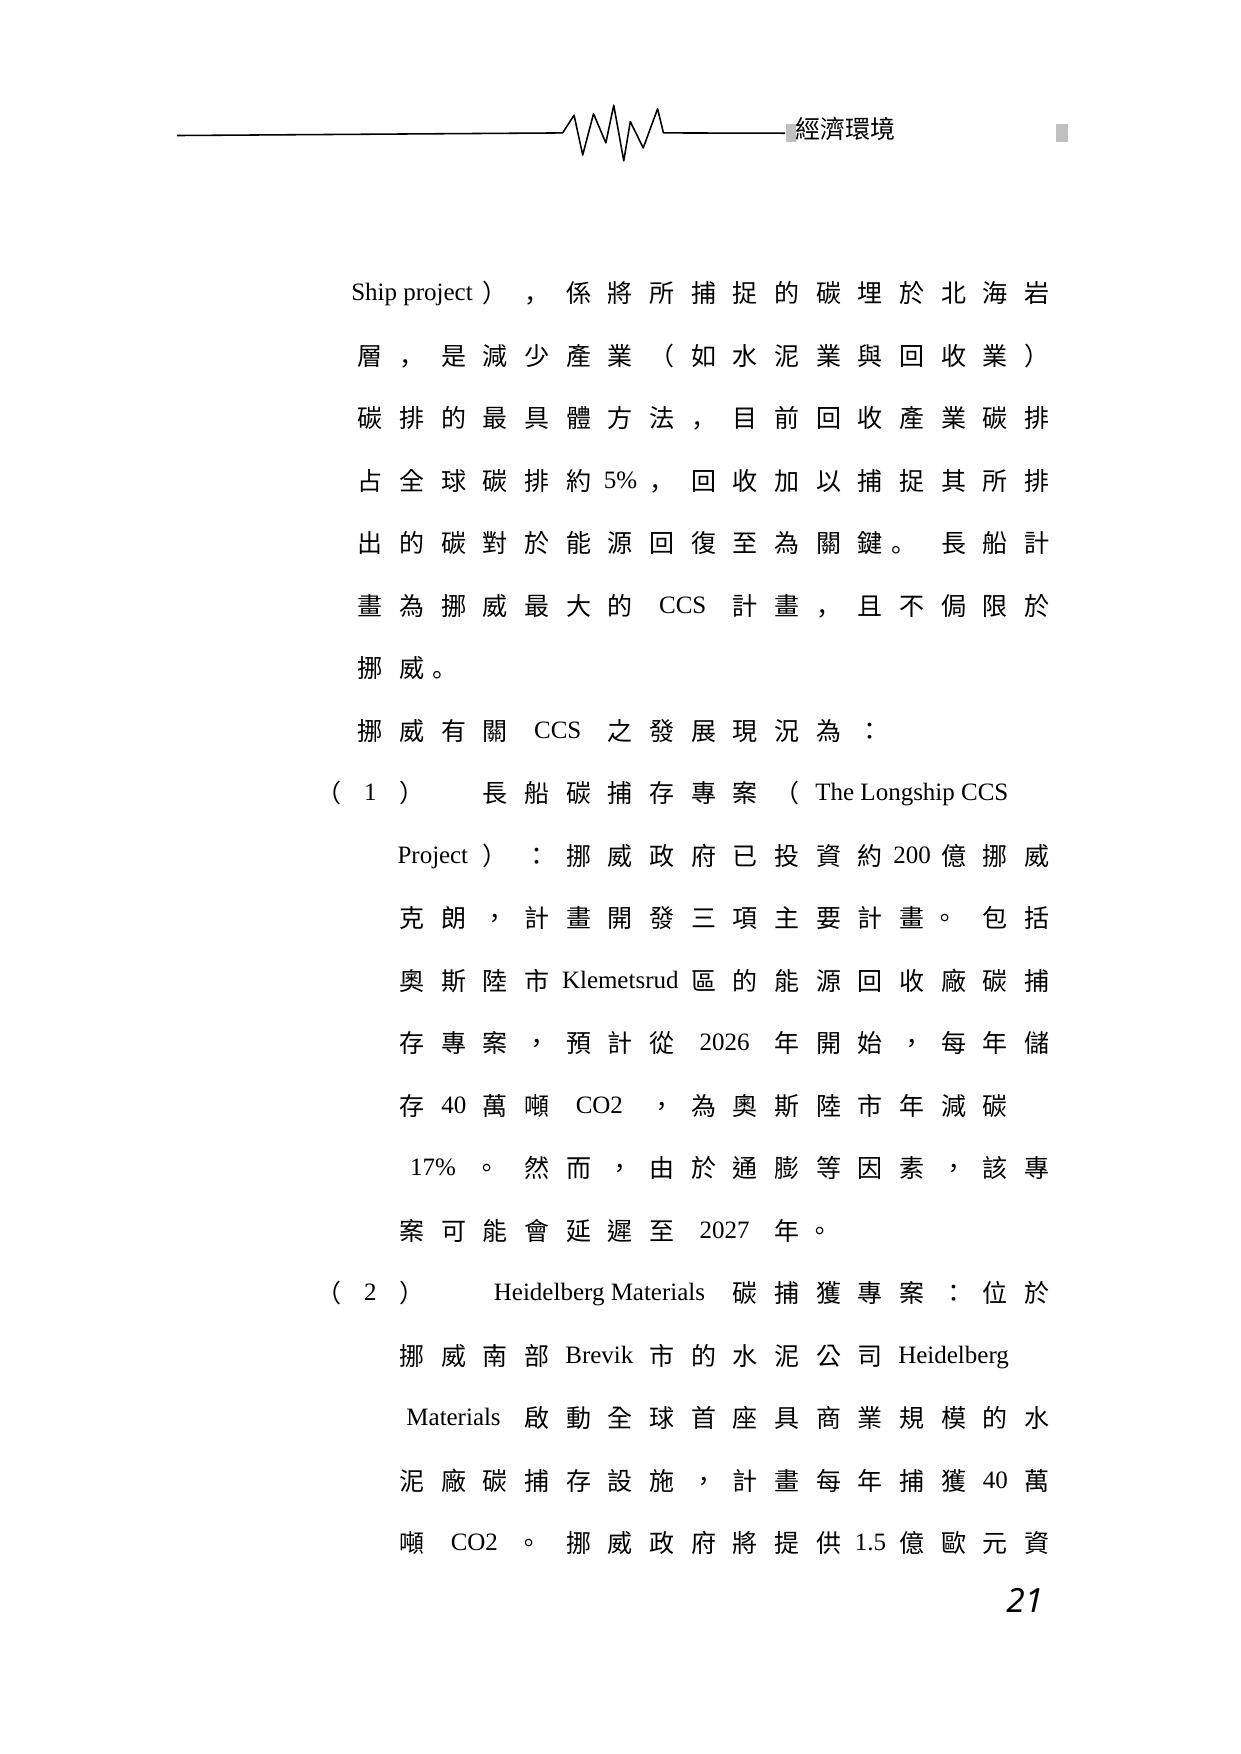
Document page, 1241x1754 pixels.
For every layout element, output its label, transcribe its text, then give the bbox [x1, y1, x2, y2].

text （2） Heidelberg Materials碳捕獲專案：位於挪威南部Brevik市的水泥公司Heidelberg Materials啟動全球首座具商業規模的水泥廠碳捕存設施，計畫每年捕獲40萬噸CO2。挪威政府將提供1.5億歐元資 [306, 1250, 1058, 1563]
text Ship project），係將所捕捉的碳埋於北海岩層，是減少產業（如水泥業與回收業）碳排的最具體方法，目前回收產業碳排占全球碳排約5%，回收加以捕捉其所排出的碳對於能源回復至為關鍵。長船計畫為挪威最大的CCS計畫，且不侷限於挪威。 [281, 250, 1058, 688]
text （1） 長船碳捕存專案（The Longship CCS Project）：挪威政府已投資約200億挪威克朗，計畫開發三項主要計畫。包括奧斯陸市Klemetsrud區的能源回收廠碳捕存專案，預計從2026年開始，每年儲存40萬噸CO2，為奧斯陸市年減碳17%。然而，由於通膨等因素，該專案可能會延遲至2027年。 [306, 750, 1058, 1250]
text 挪威有關CCS之發展現況為： [281, 688, 1058, 750]
